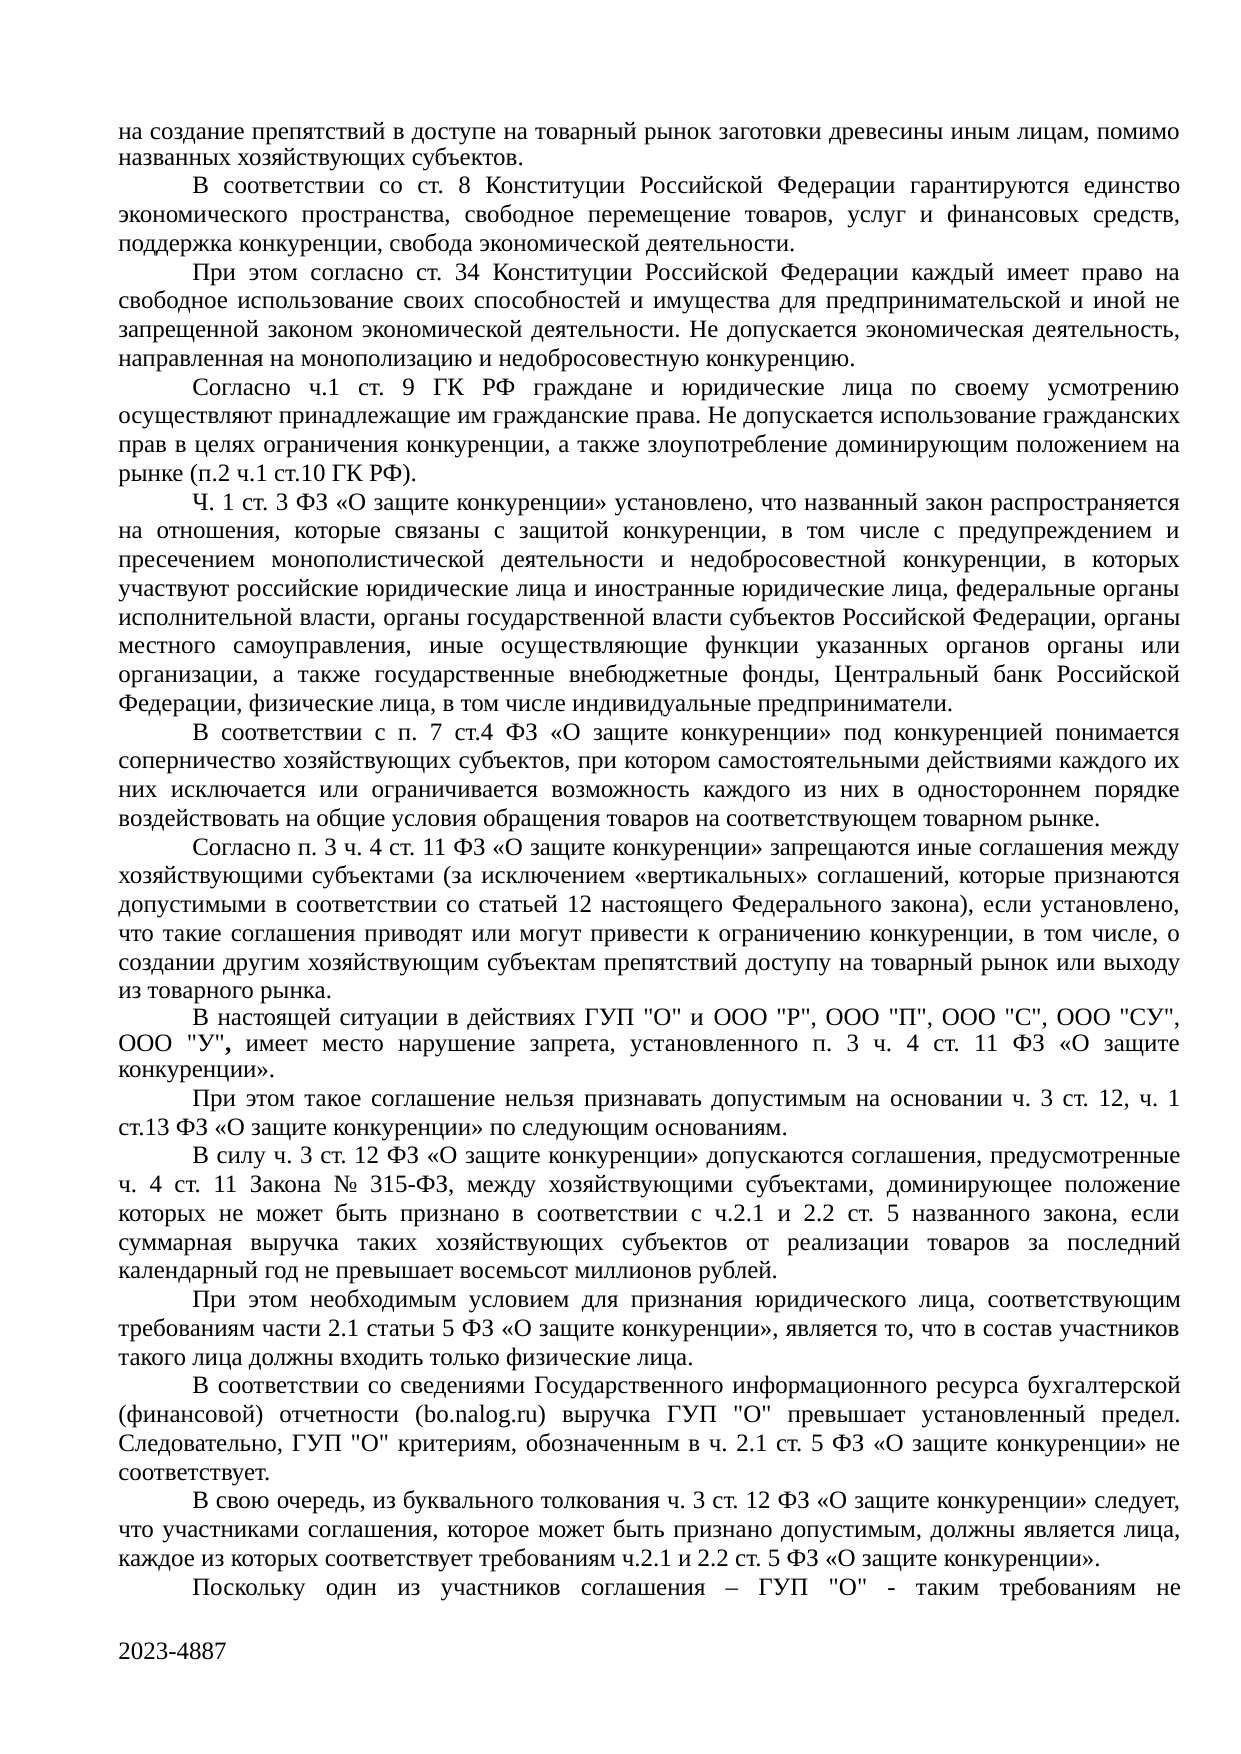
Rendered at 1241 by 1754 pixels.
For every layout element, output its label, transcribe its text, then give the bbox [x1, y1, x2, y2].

text При этом согласно ст. 34 Конституции Российской Федерации каждый имеет право на свободное использование своих способностей и имущества для предпринимательской и иной не запрещенной законом экономической деятельности. Не допускается экономическая деятельность, направленная на монополизацию и недобросовестную конкуренцию. [118, 257, 1181, 372]
text Согласно п. 3 ч. 4 ст. 11 ФЗ «О защите конкуренции» запрещаются иные соглашения между хозяйствующими субъектами (за исключением «вертикальных» соглашений, которые признаются допустимыми в соответствии со статьей 12 настоящего Федерального закона), если установлено, что такие соглашения приводят или могут привести к ограничению конкуренции, в том числе, о создании другим хозяйствующим субъектам препятствий доступу на товарный рынок или выходу из товарного рынка. [118, 832, 1181, 1004]
text В соответствии с п. 7 ст.4 ФЗ «О защите конкуренции» под конкуренцией понимается соперничество хозяйствующих субъектов, при котором самостоятельными действиями каждого их них исключается или ограничивается возможность каждого из них в одностороннем порядке воздействовать на общие условия обращения товаров на соответствующем товарном рынке. [118, 717, 1181, 832]
text В свою очередь, из буквального толкования ч. 3 ст. 12 ФЗ «О защите конкуренции» следует, что участниками соглашения, которое может быть признано допустимым, должны является лица, каждое из которых соответствует требованиям ч.2.1 и 2.2 ст. 5 ФЗ «О защите конкуренции». [118, 1486, 1182, 1572]
text на создание препятствий в доступе на товарный рынок заготовки древесины иным лицам, помимо названных хозяйствующих субъектов. [118, 118, 1181, 171]
text В соответствии со сведениями Государственного информационного ресурса бухгалтерской (финансовой) отчетности (bo.nalog.ru) выручка ГУП "О" превышает установленный предел. Следовательно, ГУП "О" критериям, обозначенным в ч. 2.1 ст. 5 ФЗ «О защите конкуренции» не соответствует. [118, 1371, 1182, 1486]
text При этом такое соглашение нельзя признавать допустимым на основании ч. 3 ст. 12, ч. 1 ст.13 ФЗ «О защите конкуренции» по следующим основаниям. [118, 1083, 1182, 1141]
text При этом необходимым условием для признания юридического лица, соответствующим требованиям части 2.1 статьи 5 ФЗ «О защите конкуренции», является то, что в состав участников такого лица должны входить только физические лица. [118, 1284, 1182, 1371]
text В настоящей ситуации в действиях ГУП "О" и ООО "Р", ООО "П", ООО "С", ООО "СУ", ООО "У", имеет место нарушение запрета, установленного п. 3 ч. 4 ст. 11 ФЗ «О защите конкуренции». [118, 1004, 1181, 1083]
text Ч. 1 ст. 3 ФЗ «О защите конкуренции» установлено, что названный закон распространяется на отношения, которые связаны с защитой конкуренции, в том числе с предупреждением и пресечением монополистической деятельности и недобросовестной конкуренции, в которых участвуют российские юридические лица и иностранные юридические лица, федеральные органы исполнительной власти, органы государственной власти субъектов Российской Федерации, органы местного самоуправления, иные осуществляющие функции указанных органов органы или организации, а также государственные внебюджетные фонды, Центральный банк Российской Федерации, физические лица, в том числе индивидуальные предприниматели. [118, 487, 1181, 717]
text Поскольку один из участников соглашения – ГУП "О" - таким требованиям не [118, 1572, 1182, 1601]
text Согласно ч.1 ст. 9 ГК РФ граждане и юридические лица по своему усмотрению осуществляют принадлежащие им гражданские права. Не допускается использование гражданских прав в целях ограничения конкуренции, а также злоупотребление доминирующим положением на рынке (п.2 ч.1 ст.10 ГК РФ). [118, 372, 1181, 487]
text В соответствии со ст. 8 Конституции Российской Федерации гарантируются единство экономического пространства, свободное перемещение товаров, услуг и финансовых средств, поддержка конкуренции, свобода экономической деятельности. [118, 171, 1181, 257]
text В силу ч. 3 ст. 12 ФЗ «О защите конкуренции» допускаются соглашения, предусмотренные ч. 4 ст. 11 Закона № 315-ФЗ, между хозяйствующими субъектами, доминирующее положение которых не может быть признано в соответствии с ч.2.1 и 2.2 ст. 5 названного закона, если суммарная выручка таких хозяйствующих субъектов от реализации товаров за последний календарный год не превышает восемьсот миллионов рублей. [118, 1141, 1182, 1284]
